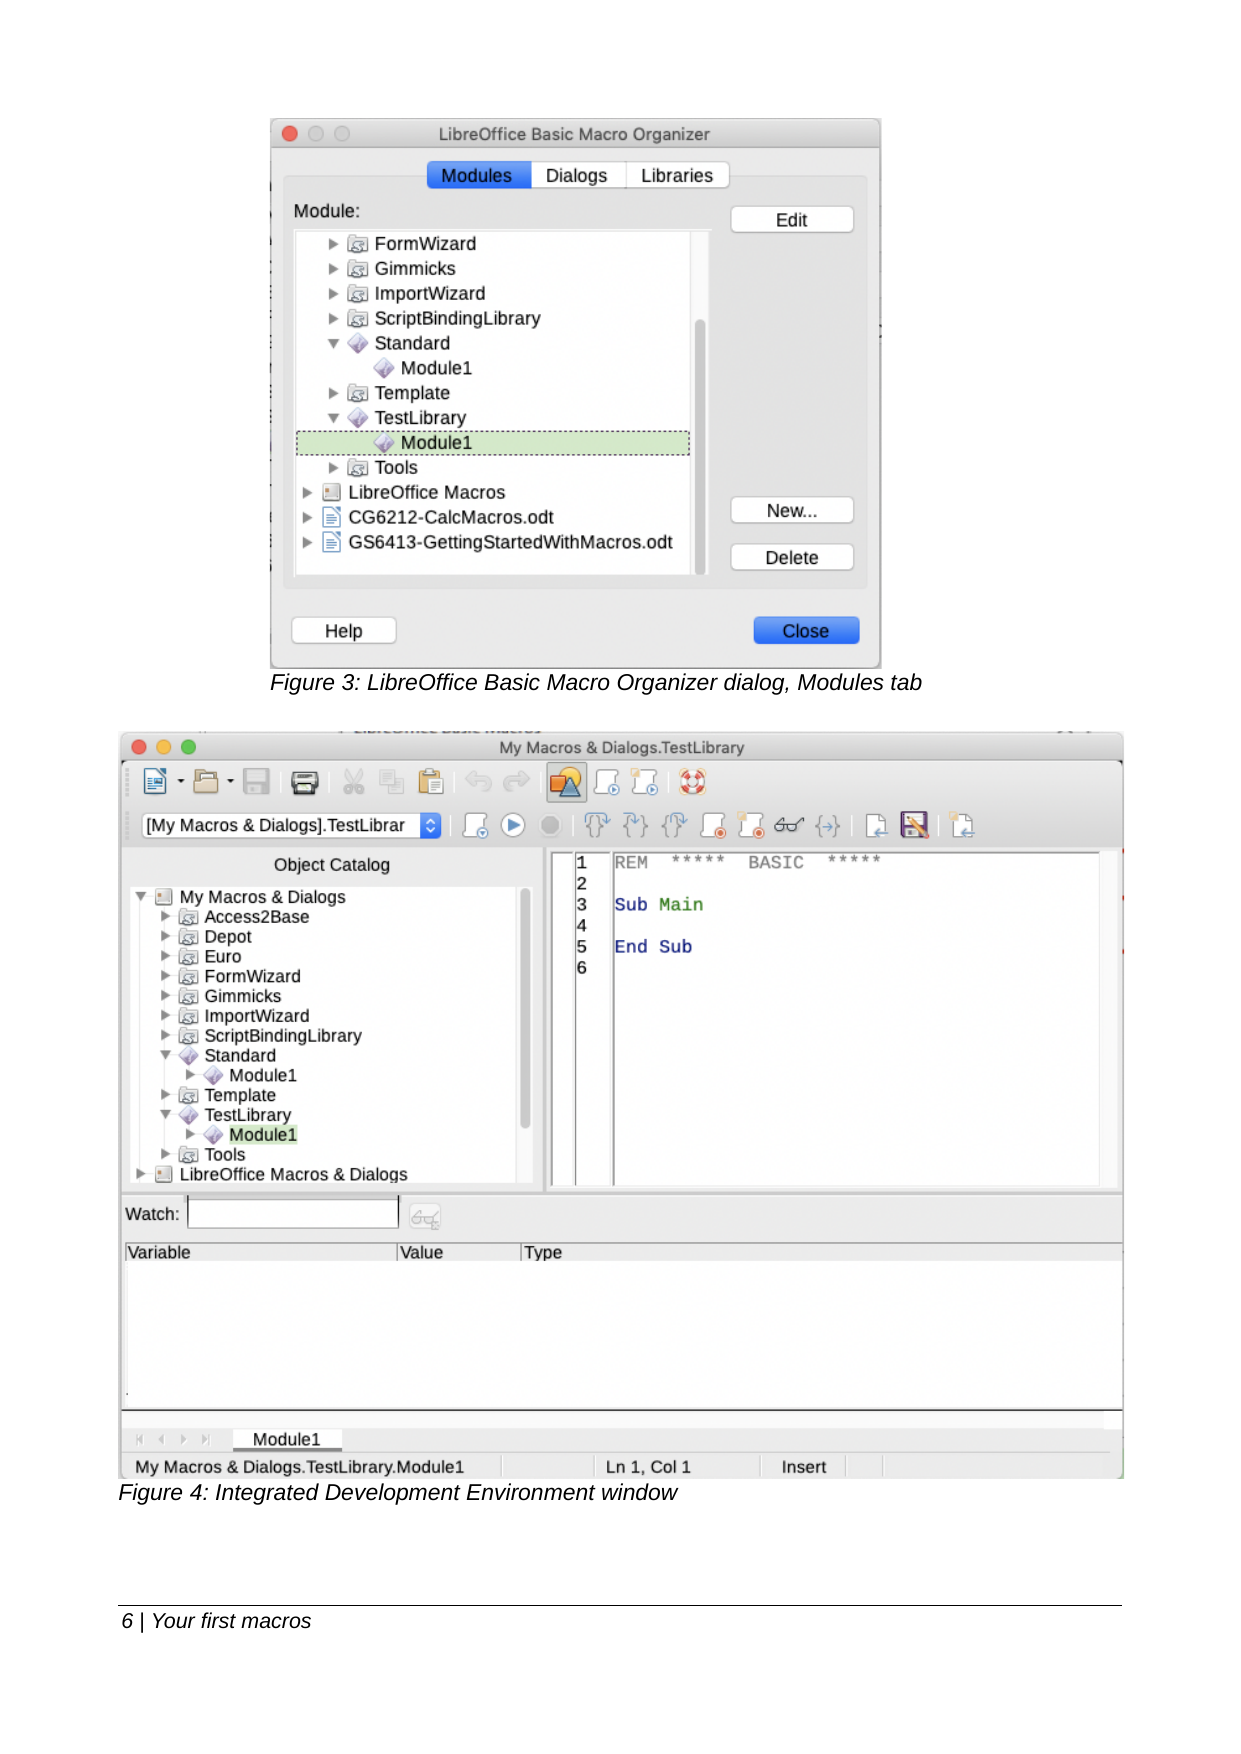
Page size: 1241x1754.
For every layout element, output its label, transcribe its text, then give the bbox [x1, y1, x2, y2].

picture [118, 731, 1125, 1479]
picture [269, 118, 882, 669]
text Figure 3: LibreOffice Basic Macro Organizer dialog, Modules tab [270, 118, 970, 695]
text Figure 4: Integrated Development Environment window [118, 1479, 1124, 1505]
